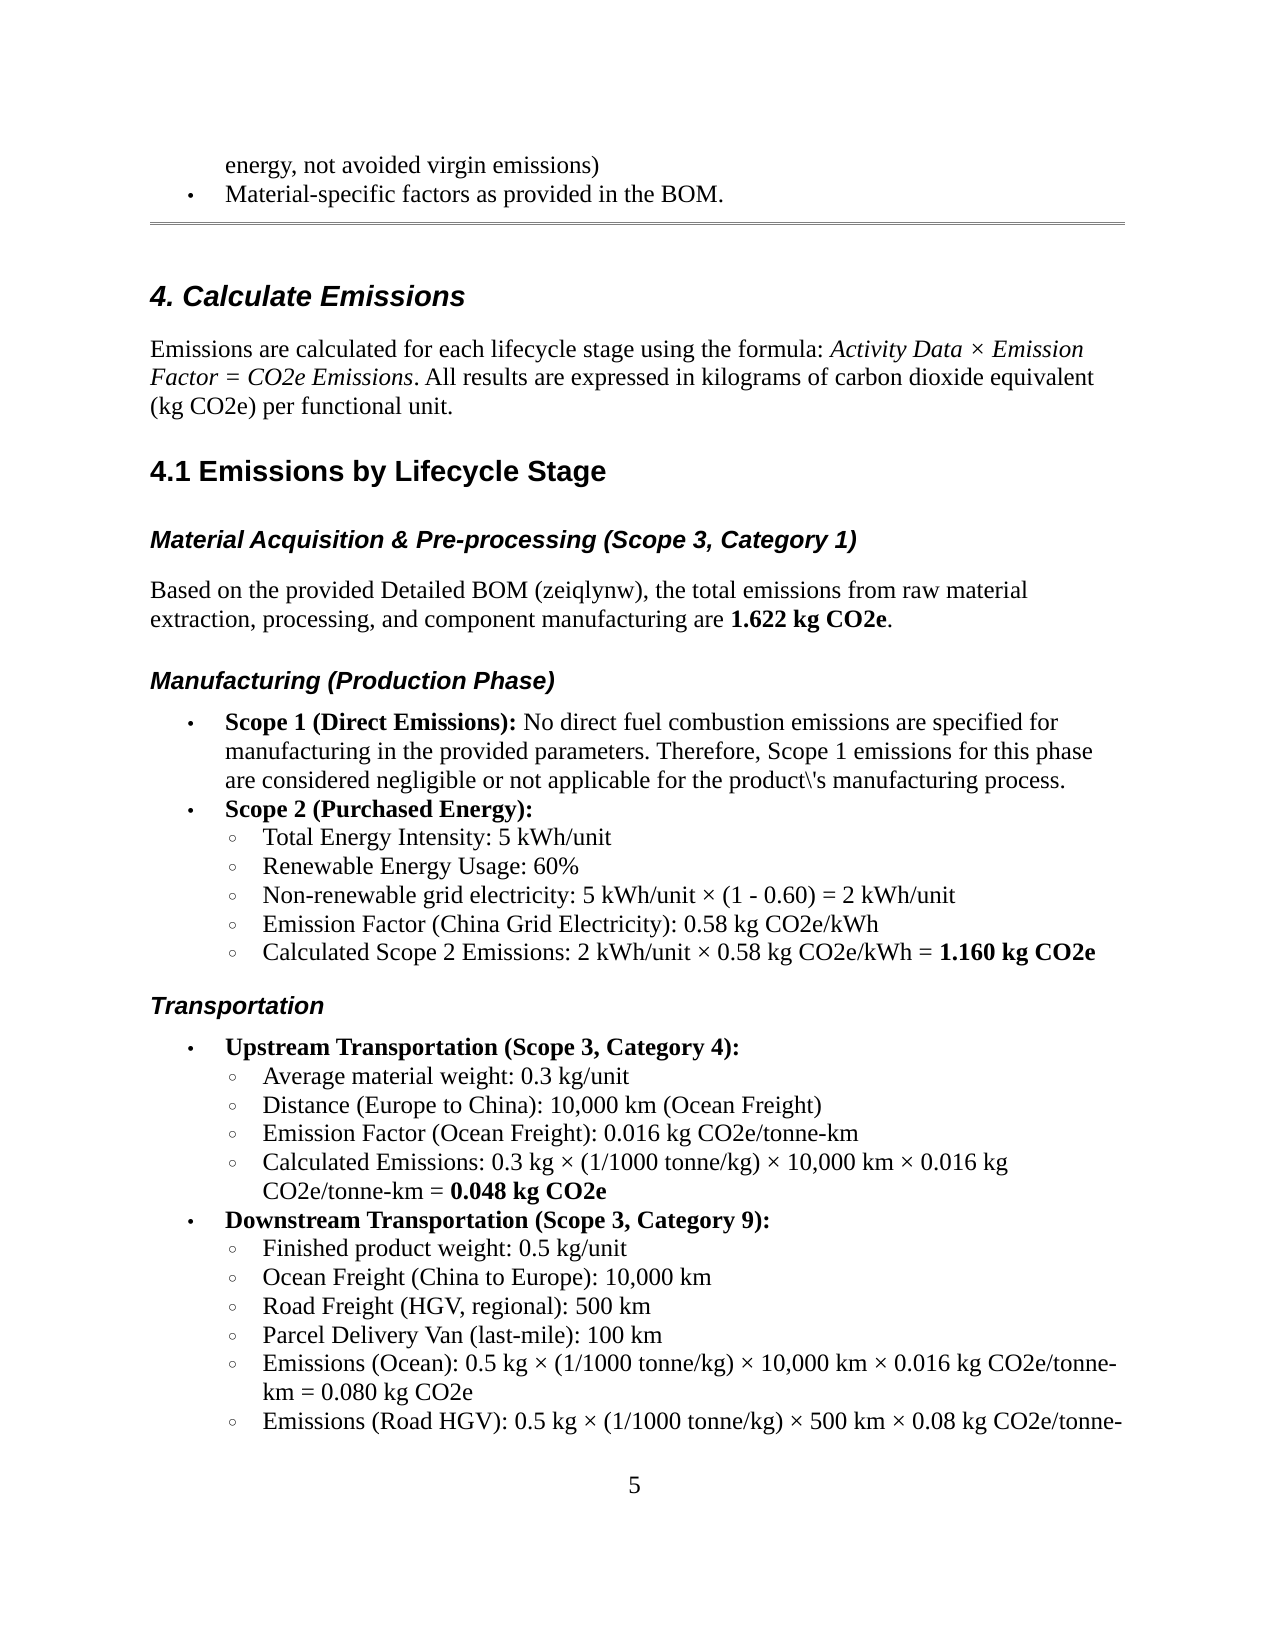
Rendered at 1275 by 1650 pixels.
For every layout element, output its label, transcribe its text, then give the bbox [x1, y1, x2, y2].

list Scope 1 (Direct Emissions): No direct fuel combustion emissions are specified for manufacturing in the provided parameters. Therefore, Scope 1 emissions for this phase are considered negligible or not applicable for the product\'s manufacturing process. [187, 707, 1125, 794]
list Upstream Transportation (Scope 3, Category 4): [187, 1032, 1125, 1061]
subtitle 4.1 Emissions by Lifecycle Stage [150, 454, 1125, 487]
list Material-specific factors as provided in the BOM. [187, 179, 1125, 207]
list Ocean Freight (China to Europe): 10,000 km [225, 1262, 1125, 1291]
subtitle 4. Calculate Emissions [150, 279, 1125, 312]
list Calculated Emissions: 0.3 kg × (1/1000 tonne/kg) × 10,000 km × 0.016 kg CO2e/tonne-km = 0.048 kg CO2e [225, 1147, 1125, 1205]
list Emission Factor (Ocean Freight): 0.016 kg CO2e/tonne-km [225, 1118, 1125, 1147]
list Average material weight: 0.3 kg/unit [225, 1061, 1125, 1090]
list Road Freight (HGV, regional): 500 km [225, 1291, 1125, 1320]
list Calculated Scope 2 Emissions: 2 kWh/unit × 0.58 kg CO2e/kWh = 1.160 kg CO2e [225, 937, 1125, 966]
text Based on the provided Detailed BOM (zeiqlynw), the total emissions from raw material extraction, processing, and component manufacturing are 1.622 kg CO2e. [150, 575, 1125, 632]
list Total Energy Intensity: 5 kWh/unit [225, 822, 1125, 851]
list Scope 2 (Purchased Energy): [187, 794, 1125, 822]
subtitle Material Acquisition & Pre-processing (Scope 3, Category 1) [150, 525, 1125, 553]
list energy, not avoided virgin emissions) [187, 150, 1125, 179]
list Emissions (Ocean): 0.5 kg × (1/1000 tonne/kg) × 10,000 km × 0.016 kg CO2e/tonne-km = 0.080 kg CO2e [225, 1348, 1125, 1406]
list Finished product weight: 0.5 kg/unit [225, 1233, 1125, 1262]
list Non-renewable grid electricity: 5 kWh/unit × (1 - 0.60) = 2 kWh/unit [225, 880, 1125, 909]
list Renewable Energy Usage: 60% [225, 851, 1125, 880]
list Distance (Europe to China): 10,000 km (Ocean Freight) [225, 1090, 1125, 1118]
text Emissions are calculated for each lifecycle stage using the formula: Activity Data × Emission Factor = CO2e Emissions. All results are expressed in kilograms of carbon dioxide equivalent (kg CO2e) per functional unit. [150, 334, 1125, 420]
list Emission Factor (China Grid Electricity): 0.58 kg CO2e/kWh [225, 909, 1125, 937]
list Downstream Transportation (Scope 3, Category 9): [187, 1205, 1125, 1233]
list Parcel Delivery Van (last-mile): 100 km [225, 1320, 1125, 1348]
subtitle Manufacturing (Production Phase) [150, 666, 1125, 695]
subtitle Transportation [150, 991, 1125, 1020]
list Emissions (Road HGV): 0.5 kg × (1/1000 tonne/kg) × 500 km × 0.08 kg CO2e/tonne- [225, 1406, 1125, 1435]
